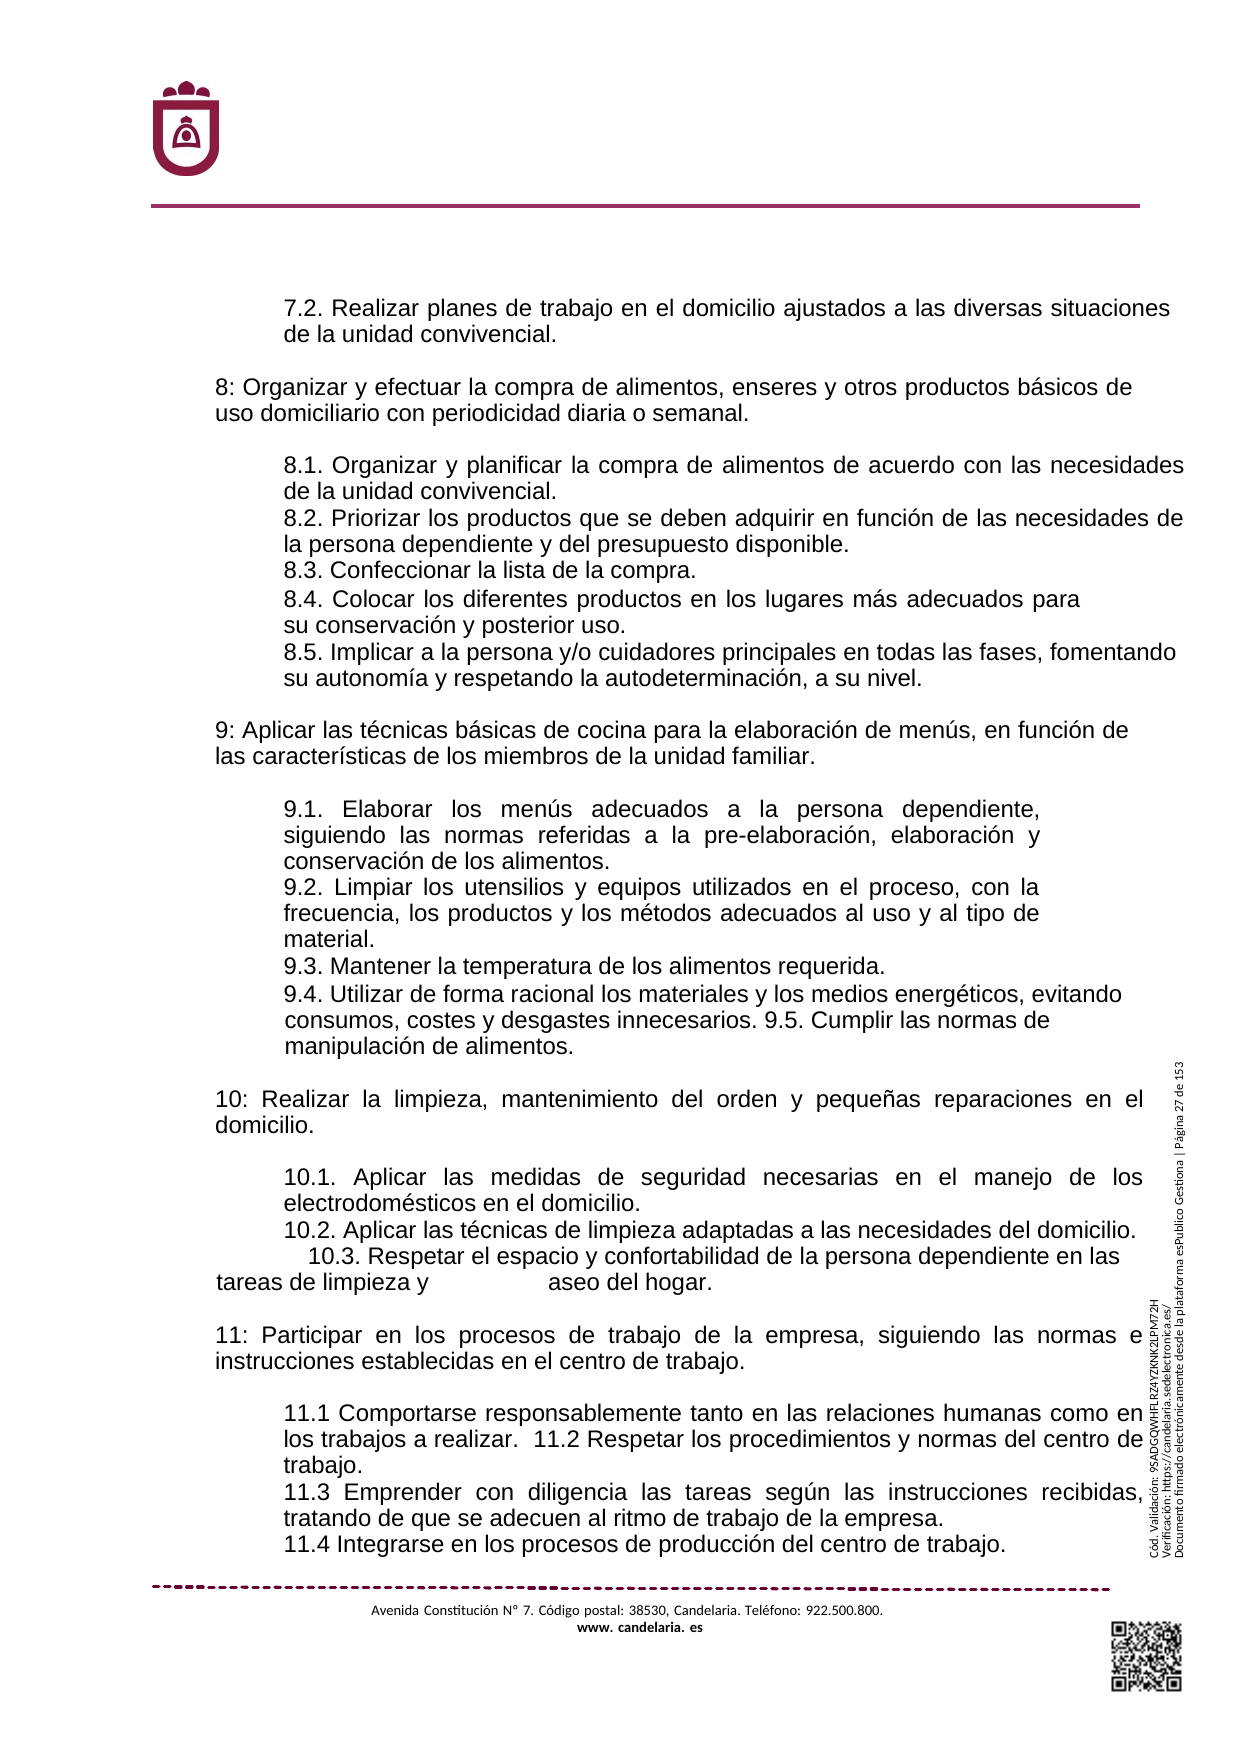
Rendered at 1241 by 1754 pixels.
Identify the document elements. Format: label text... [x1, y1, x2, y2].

text 8.2. Priorizar los productos que se deben adquirir en función de las necesidades de la persona dependiente y del presupuesto disponible. [283, 505, 1186, 557]
text 10.3. Respetar el espacio y confortabilidad de la persona dependiente en las tareas de limpieza y aseo del hogar. [215, 1244, 1184, 1295]
text 8.4. Colocar los diferentes productos en los lugares más adecuados para su conservación y posterior uso. [283, 587, 1081, 639]
text 9: Aplicar las técnicas básicas de cocina para la elaboración de menús, en función de las características de los miembros de la unidad familiar. [215, 718, 1131, 770]
text 9.3. Mantener la temperatura de los alimentos requerida. [283, 953, 1196, 979]
text 10.1. Aplicar las medidas de seguridad necesarias en el manejo de los electrodomésticos en el domicilio. [283, 1165, 1184, 1217]
text 9.4. Utilizar de forma racional los materiales y los medios energéticos, evitando consumos, costes y desgastes innecesarios. 9.5. Cumplir las normas de manipulación de alimentos. [283, 982, 1184, 1059]
text 11.4 Integrarse en los procesos de producción del centro de trabajo. [283, 1532, 1196, 1558]
text 11.5 Utilizar los canales de comunicación establecidos. [283, 1561, 1196, 1587]
text 8.3. Confeccionar la lista de la compra. [283, 558, 1196, 584]
text 9.1. Elaborar los menús adecuados a la persona dependiente, siguiendo las normas referidas a la pre-elaboración, elaboración y conservación de los alimentos. [283, 796, 1041, 874]
text 10: Realizar la limpieza, mantenimiento del orden y pequeñas reparaciones en el domicilio. [215, 1086, 1184, 1138]
text 11: Participar en los procesos de trabajo de la empresa, siguiendo las normas e instrucciones establecidas en el centro de trabajo. [215, 1322, 1184, 1374]
text 11.1 Comportarse responsablemente tanto en las relaciones humanas como en los trabajos a realizar. 11.2 Respetar los procedimientos y normas del centro de trabajo. [283, 1401, 1184, 1479]
text 8: Organizar y efectuar la compra de alimentos, enseres y otros productos básicos de uso domiciliario con periodicidad diaria o semanal. [215, 374, 1135, 426]
text 11.3 Emprender con diligencia las tareas según las instrucciones recibidas, tratando de que se adecuen al ritmo de trabajo de la empresa. [283, 1479, 1155, 1531]
text 9.2. Limpiar los utensilios y equipos utilizados en el proceso, con la frecuencia, los productos y los métodos adecuados al uso y al tipo de material. [283, 875, 1041, 953]
text 7.2. Realizar planes de trabajo en el domicilio ajustados a las diversas situaciones de la unidad convivencial. [283, 296, 1172, 348]
text 10.2. Aplicar las técnicas de limpieza adaptadas a las necesidades del domicilio. [283, 1217, 1184, 1243]
text 8.5. Implicar a la persona y/o cuidadores principales en todas las fases, fomentando su autonomía y respetando la autodeterminación, a su nivel. [283, 639, 1178, 691]
text 8.1. Organizar y planificar la compra de alimentos de acuerdo con las necesidades de la unidad convivencial. [283, 453, 1186, 505]
